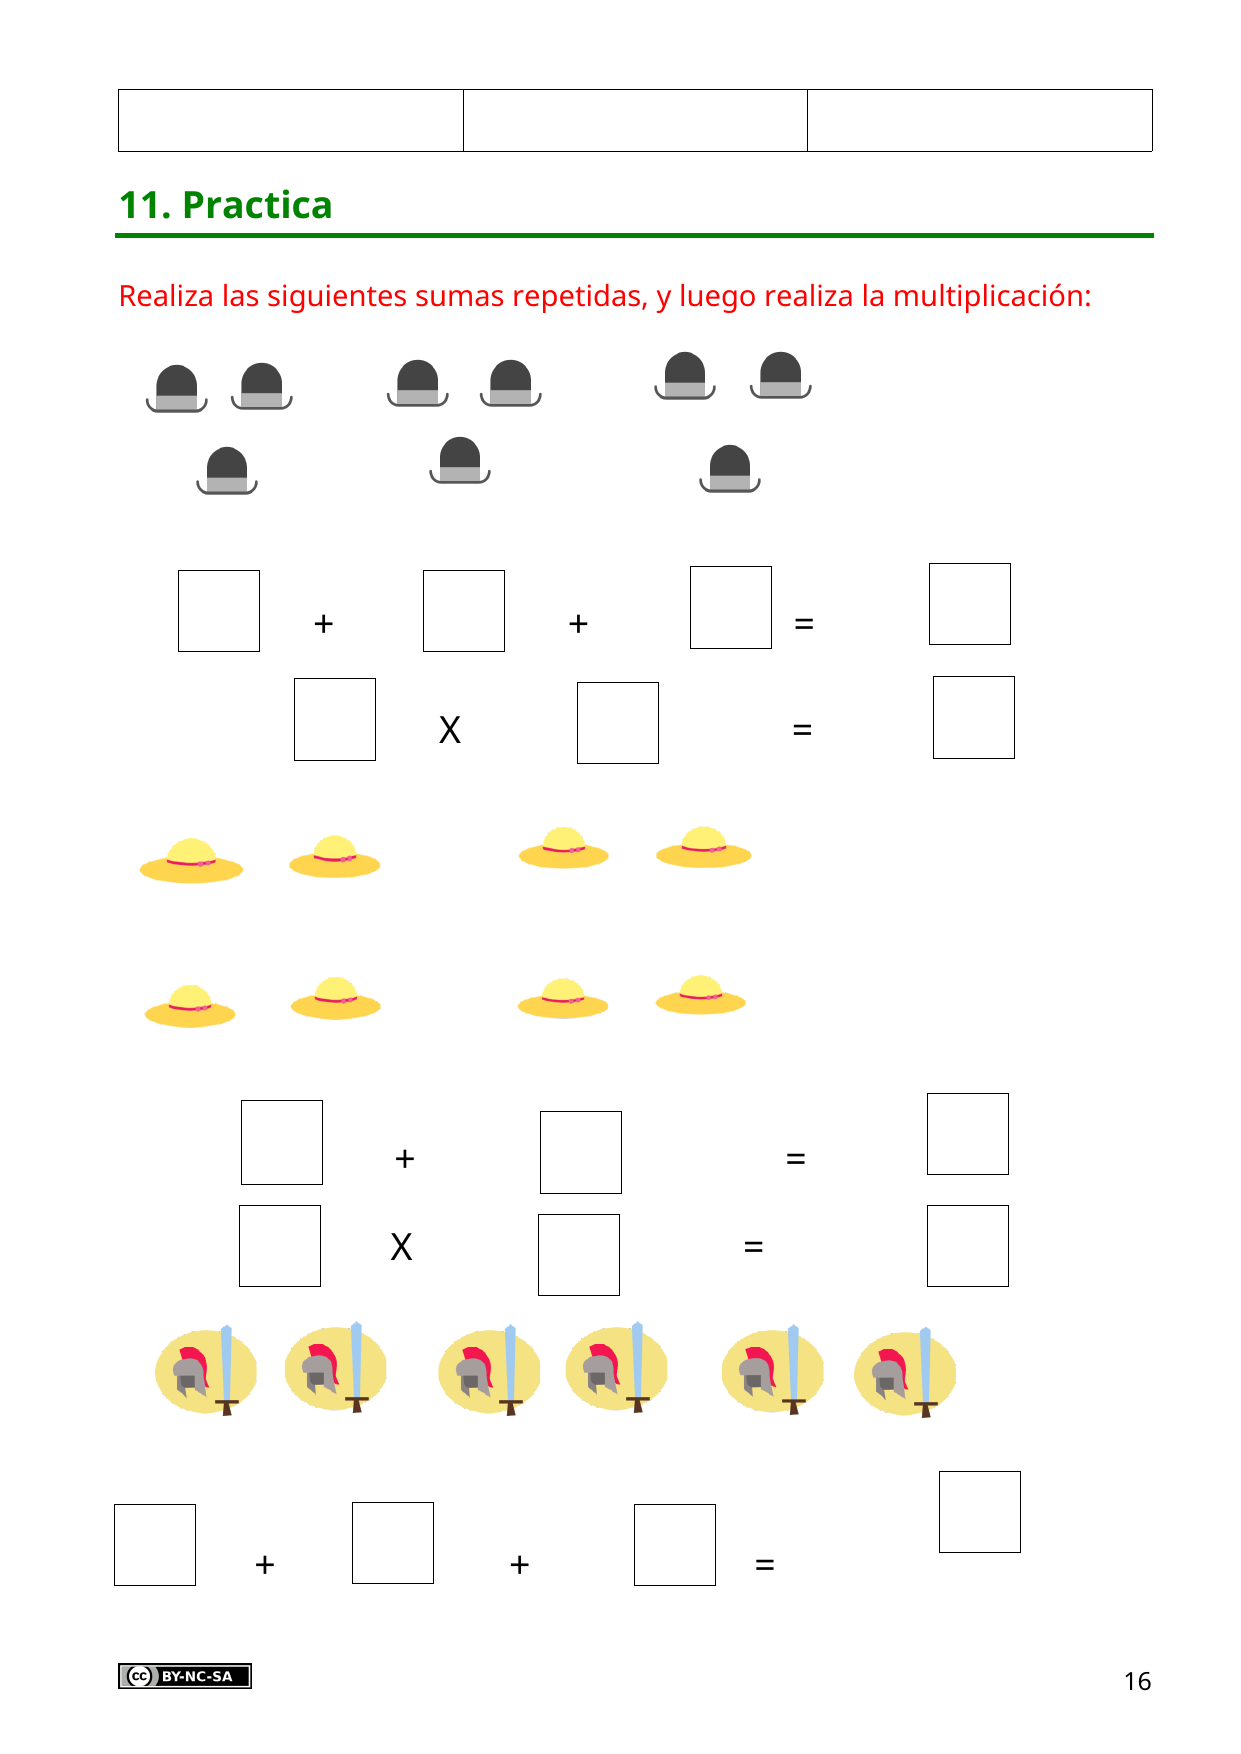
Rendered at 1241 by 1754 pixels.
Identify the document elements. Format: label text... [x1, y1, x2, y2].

subtitle 11. Practica [115, 176, 1154, 233]
picture [385, 350, 450, 416]
table_cell [464, 90, 807, 151]
picture [854, 1327, 956, 1418]
picture [438, 1324, 540, 1416]
table_cell [119, 90, 463, 151]
picture [136, 815, 246, 916]
picture [721, 1324, 824, 1415]
picture [698, 436, 762, 502]
picture [653, 804, 754, 898]
picture [516, 804, 611, 899]
picture [142, 962, 238, 1058]
text [118, 704, 294, 755]
text + [323, 1133, 540, 1184]
text [118, 1133, 241, 1184]
text + [260, 598, 423, 649]
table_cell [808, 90, 1152, 151]
picture [118, 1663, 536, 1698]
text = [659, 704, 933, 755]
picture [288, 954, 383, 1050]
picture [653, 955, 748, 1043]
picture [229, 353, 294, 419]
text [1015, 704, 1152, 755]
picture [748, 342, 813, 408]
picture [428, 427, 492, 493]
text [118, 598, 178, 649]
text X [376, 704, 577, 755]
text + + = [118, 1539, 1152, 1590]
text [1009, 1221, 1152, 1272]
text [118, 1221, 239, 1272]
picture [653, 342, 717, 409]
picture [155, 1324, 257, 1416]
picture [515, 957, 611, 1047]
text = [622, 1133, 1152, 1184]
text + [505, 598, 690, 649]
text = [620, 1221, 927, 1272]
picture [144, 355, 209, 422]
picture [478, 350, 543, 416]
text X [321, 1221, 538, 1272]
text Realiza las siguientes sumas repetidas, y luego realiza la multiplicación: [118, 275, 1152, 314]
picture [284, 1321, 387, 1413]
picture [286, 812, 383, 909]
picture [565, 1321, 668, 1413]
picture [195, 437, 259, 504]
text = [772, 598, 1152, 649]
